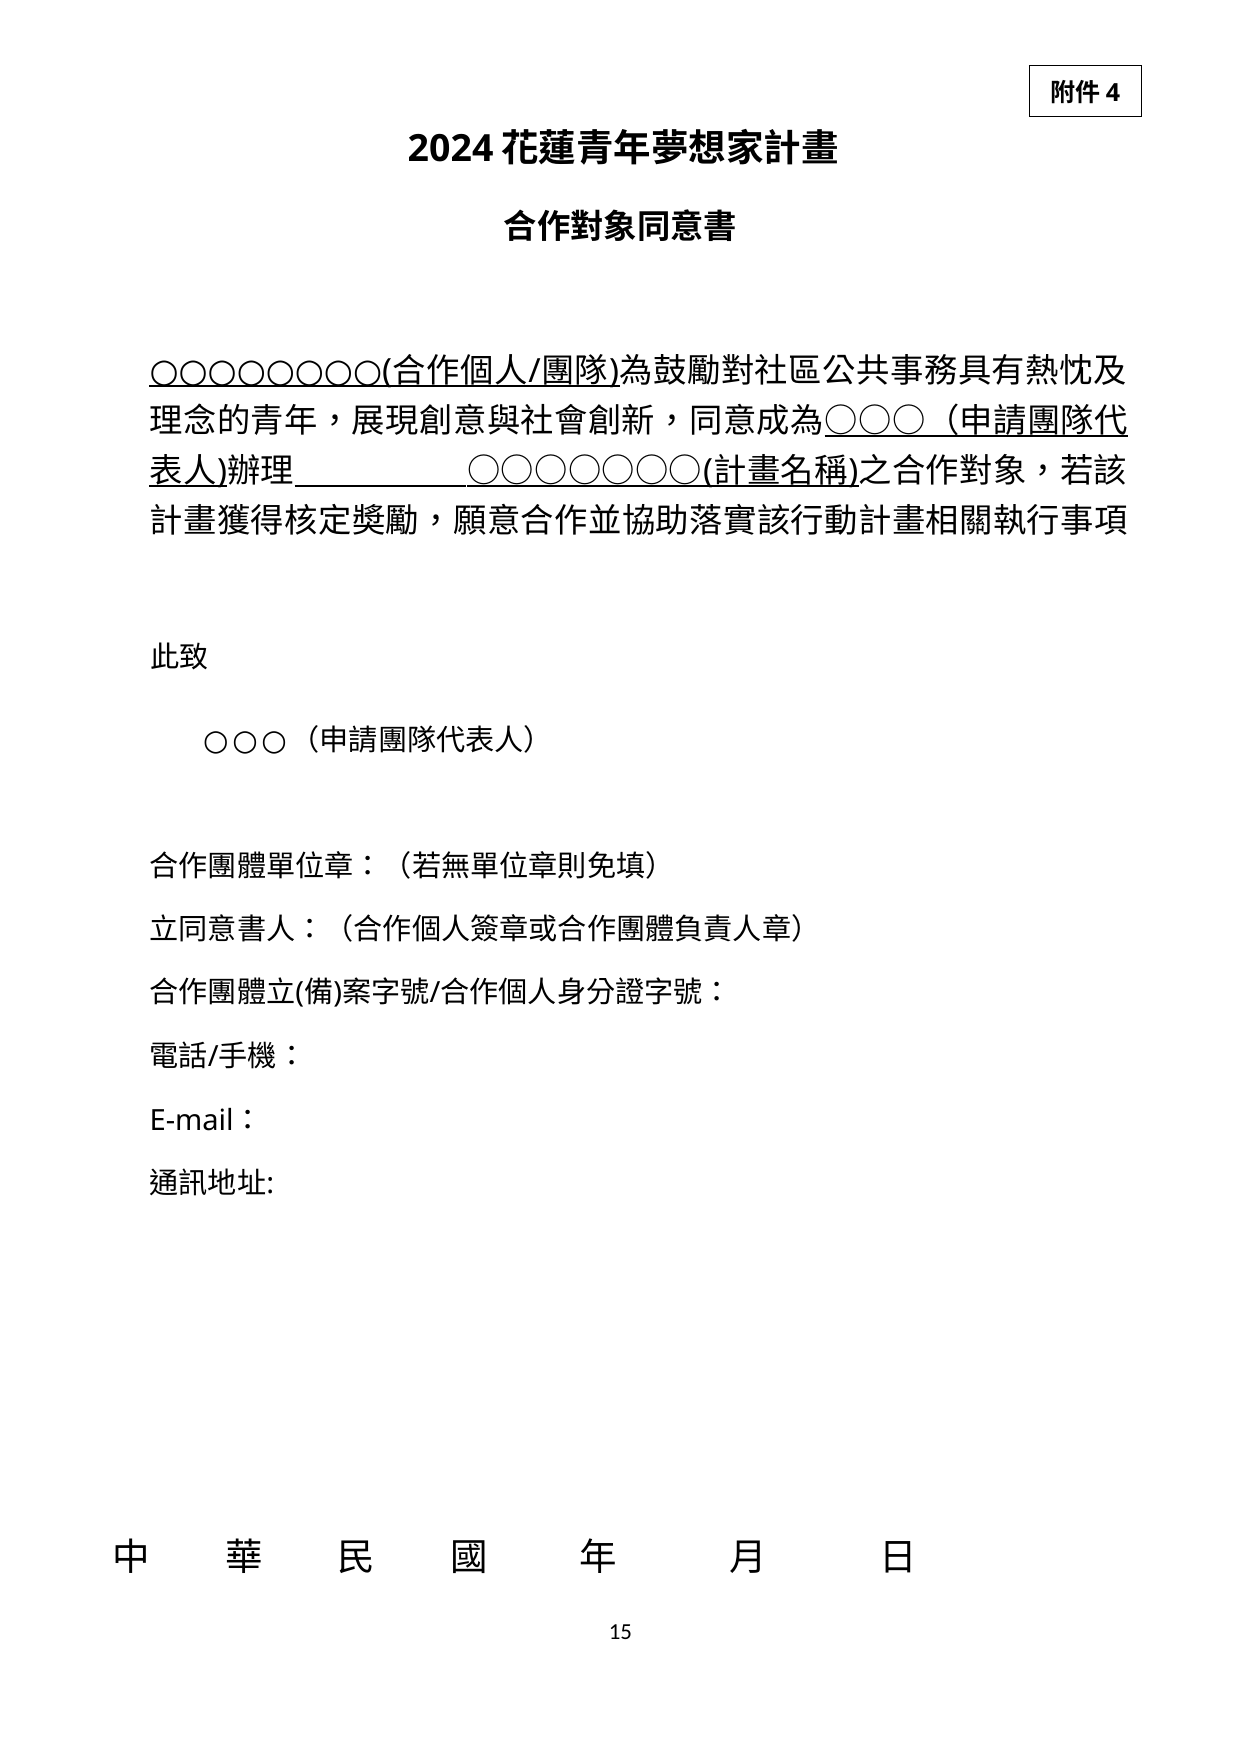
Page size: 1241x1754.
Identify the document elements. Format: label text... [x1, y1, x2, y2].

text 通訊地址: [149, 1159, 1128, 1202]
text 合作團體立(備)案字號/合作個人身分證字號： [149, 969, 1128, 1011]
text 附件4 [1044, 72, 1127, 108]
text 2024花蓮青年夢想家計畫 [112, 118, 1128, 173]
text ○○○（申請團隊代表人） [150, 717, 1128, 759]
text 中 華 民 國 年 月 日 [112, 1527, 1128, 1581]
text E-mail： [149, 1096, 1128, 1138]
text 合作團體單位章：（若無單位章則免填） [149, 842, 1128, 884]
text 電話/手機： [149, 1032, 1128, 1075]
text 立同意書人：（合作個人簽章或合作團體負責人章） [149, 906, 1128, 948]
text ○○○○○○○○(合作個人/團隊)為鼓勵對社區公共事務具有熱忱及理念的青年，展現創意與社會創新，同意成為○○○（申請團隊代表人)辦理 ○○○○○○○(計畫名稱)之合作對象，若該計畫獲得核定奬勵，願意合作並協助落實該行動計畫相關執行事項。 [149, 342, 1128, 592]
text 合作對象同意書 [112, 200, 1128, 248]
text 此致 [150, 634, 1128, 675]
